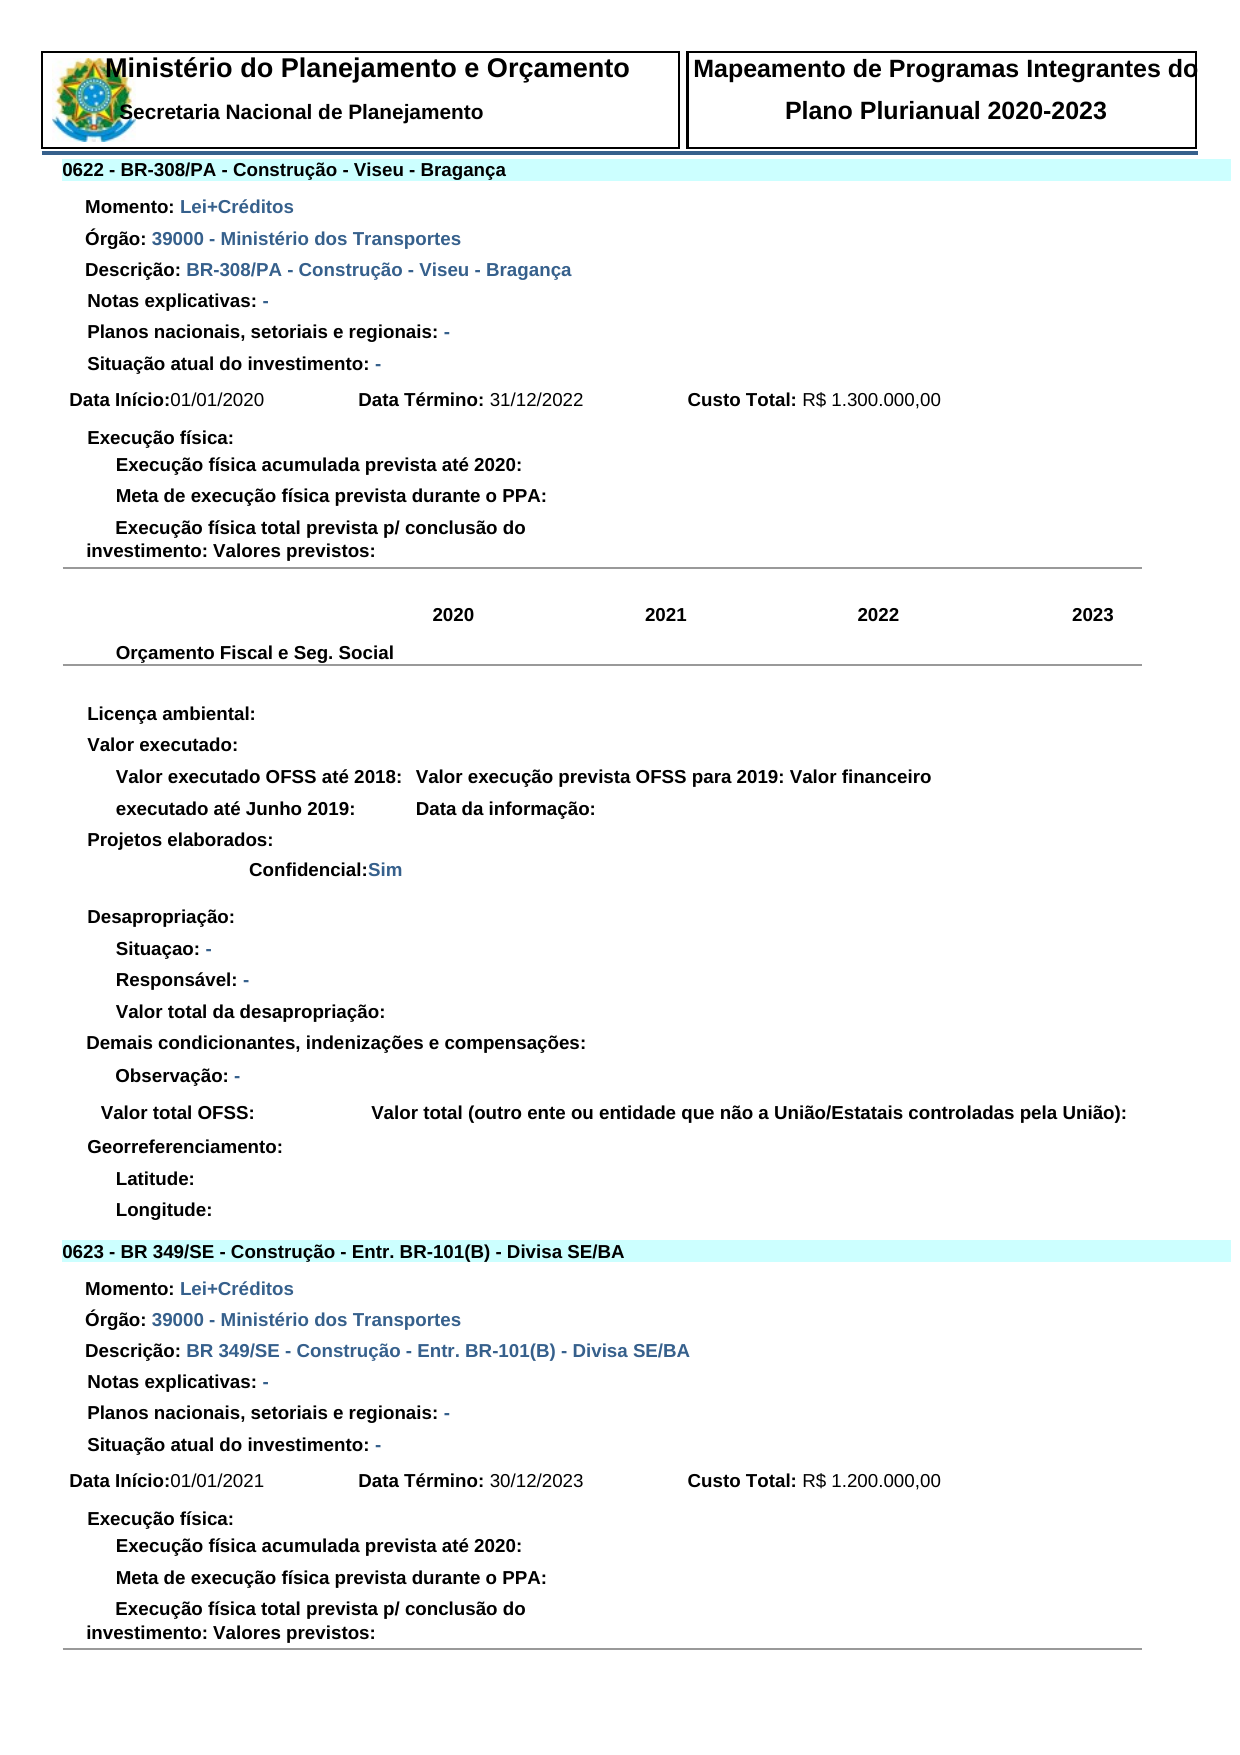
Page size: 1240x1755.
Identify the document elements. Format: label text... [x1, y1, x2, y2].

text Valor executado OFSS até 2018: Valor execução prevista OFSS para 2019: Valor financeiro executado até Junho 2019: Data da informação: [116, 766, 953, 819]
text Responsável: - [116, 969, 1123, 991]
text Data Início:01/01/2020 Data Término: 31/12/2022 Custo Total: R$ 1.300.000,00 [62, 384, 1231, 412]
text Licença ambiental: Valor executado: [87, 703, 277, 756]
text Execução física acumulada prevista até 2020: [116, 454, 1123, 475]
text Momento: Lei+Créditos [85, 196, 1224, 218]
text Longitude: [116, 1199, 1123, 1220]
text Execução física total prevista p/ conclusão do investimento: Valores previstos: [86, 517, 611, 562]
text Planos nacionais, setoriais e regionais: - [87, 321, 1123, 342]
text Órgão: 39000 - Ministério dos Transportes [85, 227, 1224, 249]
text Notas explicativas: - [87, 289, 1123, 311]
text Meta de execução física prevista durante o PPA: [116, 485, 1123, 507]
text Orçamento Fiscal e Seg. Social [116, 642, 1123, 663]
text Execução física: [87, 427, 1123, 448]
text 2020 2021 2022 2023 [62, 599, 1231, 627]
text Situação atual do investimento: - [87, 352, 1123, 374]
text Descrição: BR 349/SE - Construção - Entr. BR-101(B) - Divisa SE/BA [85, 1340, 1224, 1361]
text Momento: Lei+Créditos [85, 1278, 1224, 1299]
text Valor total da desapropriação: [116, 1001, 1123, 1022]
text Órgão: 39000 - Ministério dos Transportes [85, 1309, 1224, 1330]
text Latitude: [116, 1167, 1123, 1189]
text 0623 - BR 349/SE - Construção - Entr. BR-101(B) - Divisa SE/BA [62, 1240, 1231, 1262]
text 0622 - BR-308/PA - Construção - Viseu - Bragança [62, 159, 1231, 181]
text Descrição: BR-308/PA - Construção - Viseu - Bragança [85, 258, 1224, 280]
text Demais condicionantes, indenizações e compensações: Observação: - [86, 1032, 588, 1086]
text Data Início:01/01/2021 Data Término: 30/12/2023 Custo Total: R$ 1.200.000,00 [62, 1465, 1231, 1493]
text Situaçao: - [116, 938, 1123, 959]
text Valor total OFSS: Valor total (outro ente ou entidade que não a União/Estatais controladas pela União): [62, 1097, 1231, 1125]
text Situação atual do investimento: - [87, 1434, 1123, 1455]
text Desapropriação: [87, 906, 1123, 928]
text Meta de execução física prevista durante o PPA: [116, 1567, 1123, 1588]
text Confidencial:Sim [249, 858, 1123, 880]
text Planos nacionais, setoriais e regionais: - [87, 1402, 1123, 1424]
text Notas explicativas: - [87, 1371, 1123, 1392]
text Execução física acumulada prevista até 2020: [116, 1535, 1123, 1557]
text Execução física total prevista p/ conclusão do investimento: Valores previstos: [86, 1598, 611, 1643]
text Georreferenciamento: [87, 1136, 1123, 1157]
text Projetos elaborados: [87, 829, 1123, 851]
text Execução física: [87, 1508, 1123, 1530]
